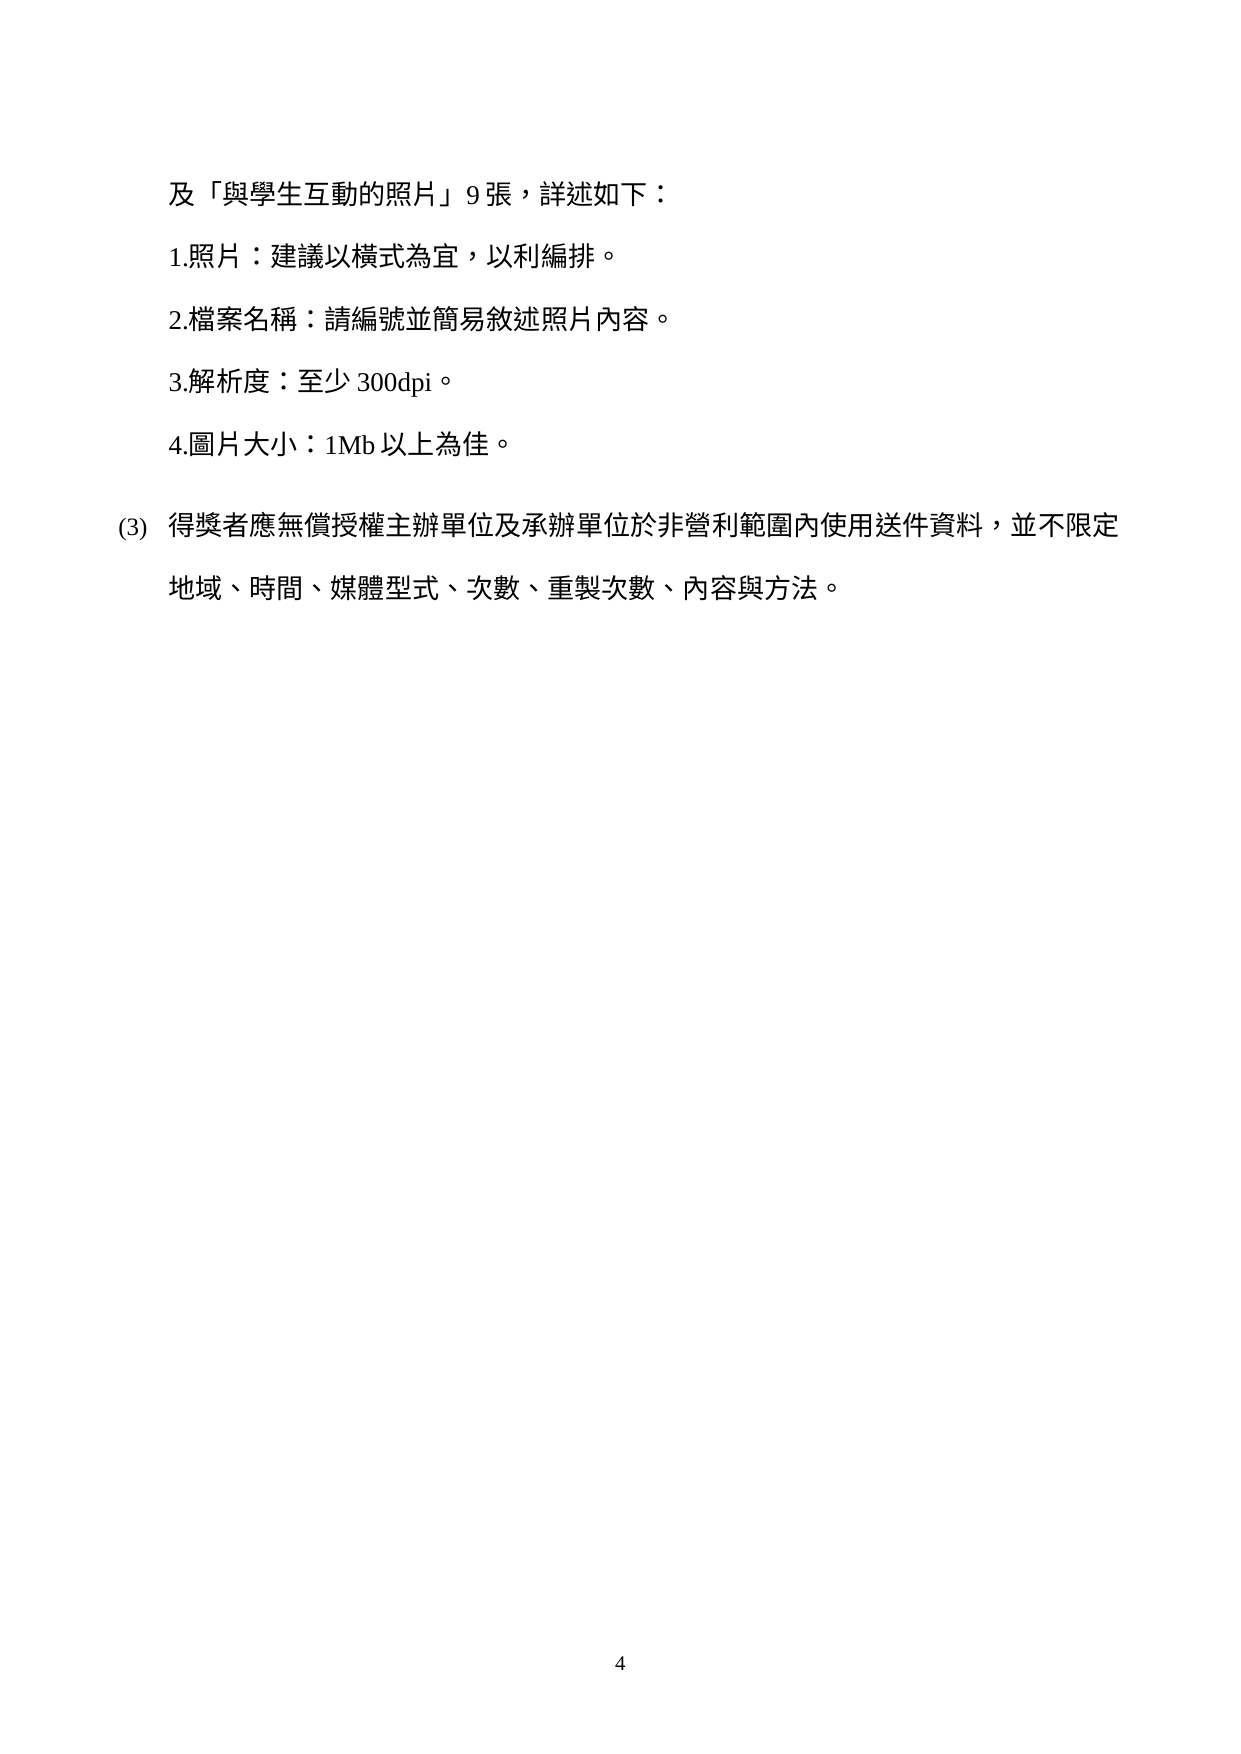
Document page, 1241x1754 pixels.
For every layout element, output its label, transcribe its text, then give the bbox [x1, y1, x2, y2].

list 及「與學生互動的照片」9張，詳述如下： [118, 151, 1122, 213]
text 2.檔案名稱：請編號並簡易敘述照片內容。 [168, 276, 1122, 338]
text 4.圖片大小：1Mb以上為佳。 [168, 401, 1122, 463]
list 得獎者應無償授權主辦單位及承辦單位於非營利範圍內使用送件資料，並不限定地域、時間、媒體型式、次數、重製次數、內容與方法。 [118, 482, 1122, 607]
text 3.解析度：至少300dpi。 [168, 338, 1122, 401]
text 1.照片：建議以橫式為宜，以利編排。 [168, 213, 1122, 276]
